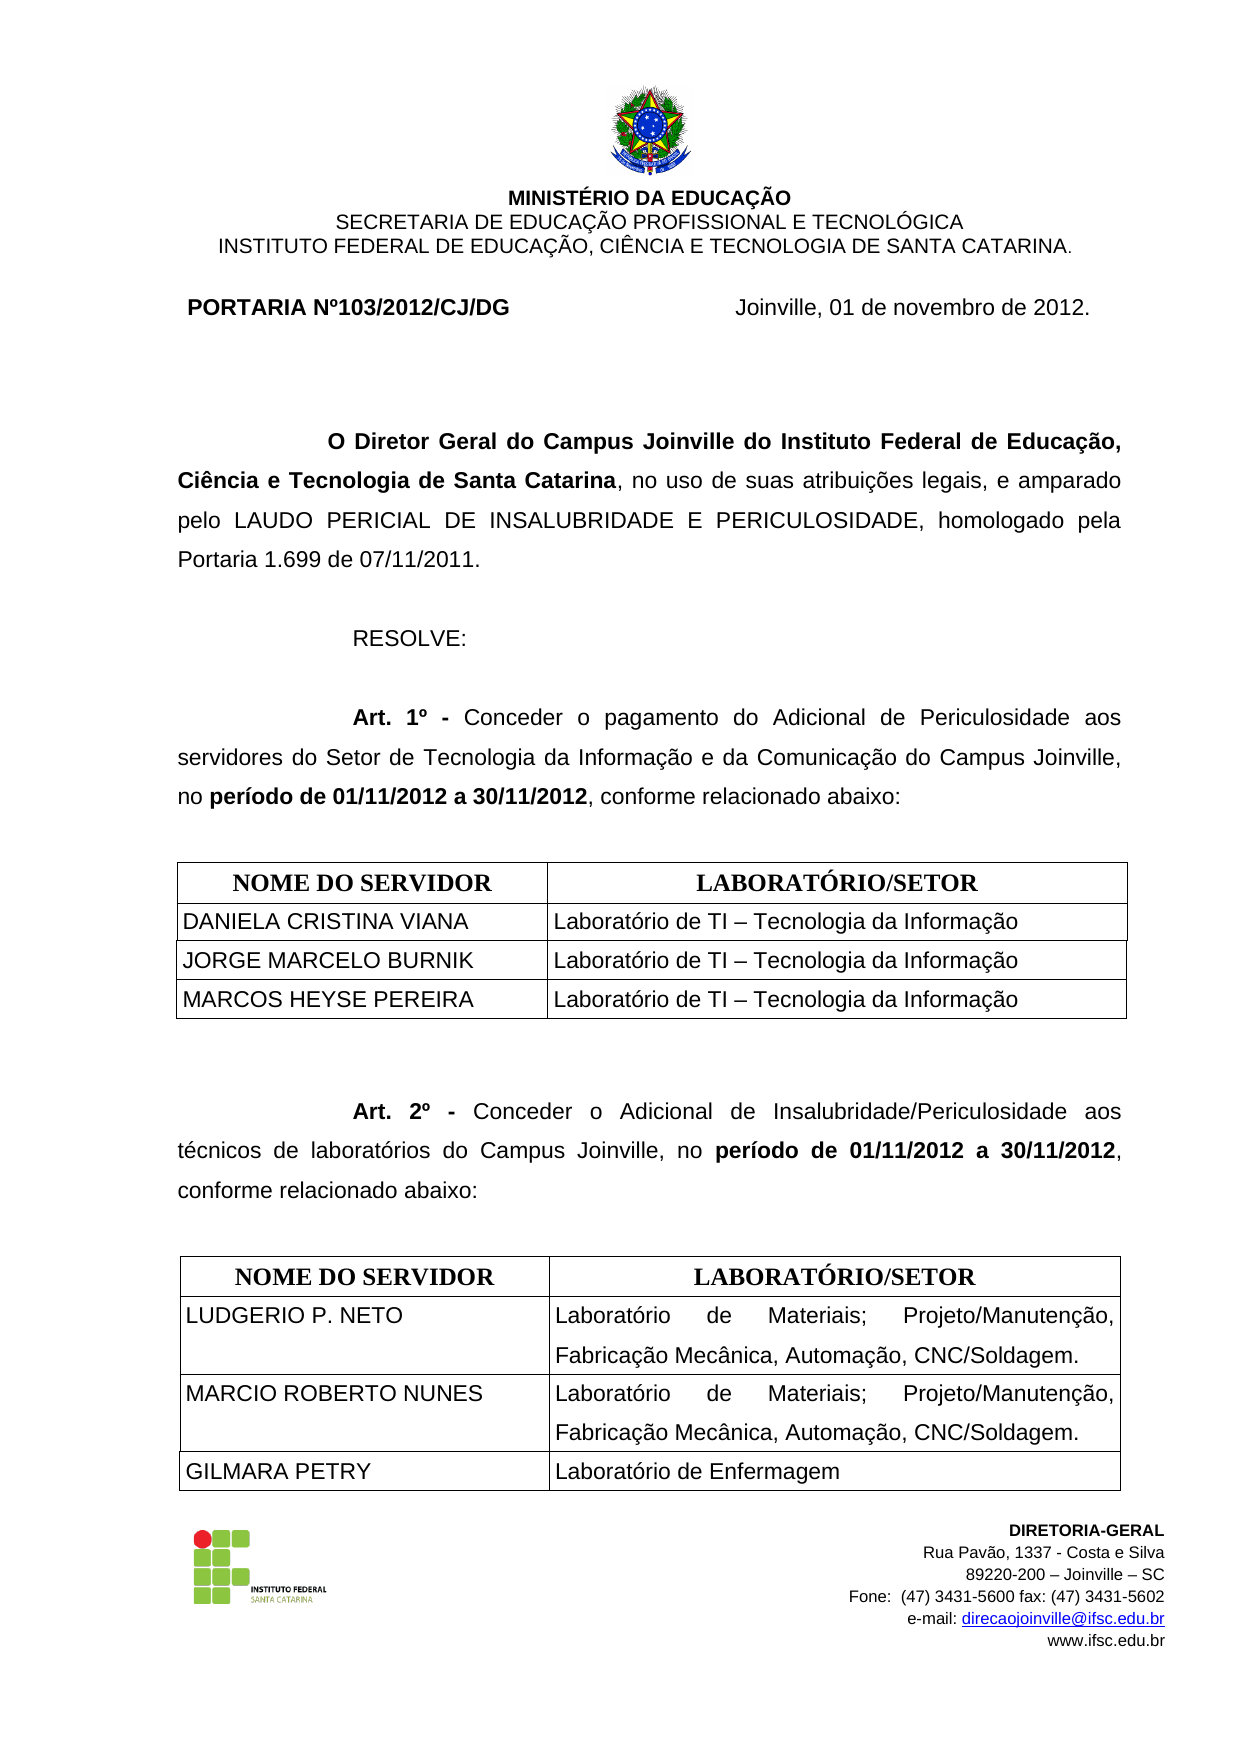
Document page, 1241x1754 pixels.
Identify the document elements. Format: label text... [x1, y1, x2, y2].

table_cell JORGE MARCELO BURNIK [177, 941, 547, 979]
table_cell DANIELA CRISTINA VIANA [178, 904, 547, 940]
picture [193, 1530, 327, 1604]
table_cell MARCIO ROBERTO NUNES [181, 1375, 549, 1451]
table_header Joinville, 01 de novembro de 2012. [651, 294, 1119, 320]
text Art. 1º - Conceder o pagamento do Adicional de Periculosidade aos servidores do Setor de Tecnologia da Informação e da Comunicação do Campus Joinville, no período de 01/11/2012 a 30/11/2012, conforme relacionado abaixo: [177, 704, 1122, 809]
table_header PORTARIA Nº103/2012/CJ/DG [180, 294, 651, 320]
table_cell MARCOS HEYSE PEREIRA [177, 980, 547, 1018]
table_cell GILMARA PETRY [180, 1452, 549, 1490]
table_cell Laboratório de Materiais; Projeto/Manutenção, Fabricação Mecânica, Automação, CNC/Soldagem. [550, 1297, 1120, 1374]
table_header LABORATÓRIO/SETOR [548, 863, 1127, 902]
table_cell Laboratório de Materiais; Projeto/Manutenção, Fabricação Mecânica, Automação, CNC/Soldagem. [550, 1375, 1120, 1451]
table_header LABORATÓRIO/SETOR [550, 1257, 1120, 1296]
picture [606, 84, 693, 177]
table_cell Laboratório de TI – Tecnologia da Informação [548, 941, 1126, 979]
table_cell LUDGERIO P. NETO [181, 1297, 549, 1374]
table_cell Laboratório de TI – Tecnologia da Informação [548, 904, 1127, 940]
text RESOLVE: [177, 625, 1122, 652]
table_cell Laboratório de TI – Tecnologia da Informação [548, 980, 1126, 1018]
table_cell Laboratório de Enfermagem [550, 1452, 1120, 1490]
text Art. 2º - Conceder o Adicional de Insalubridade/Periculosidade aos técnicos de laboratórios do Campus Joinville, no período de 01/11/2012 a 30/11/2012, conforme relacionado abaixo: [177, 1098, 1122, 1203]
text O Diretor Geral do Campus Joinville do Instituto Federal de Educação, Ciência e Tecnologia de Santa Catarina, no uso de suas atribuições legais, e amparado pelo LAUDO PERICIAL DE INSALUBRIDADE E PERICULOSIDADE, homologado pela Portaria 1.699 de 07/11/2011. [177, 428, 1122, 573]
table_header NOME DO SERVIDOR [181, 1257, 549, 1296]
table_header NOME DO SERVIDOR [178, 863, 547, 902]
